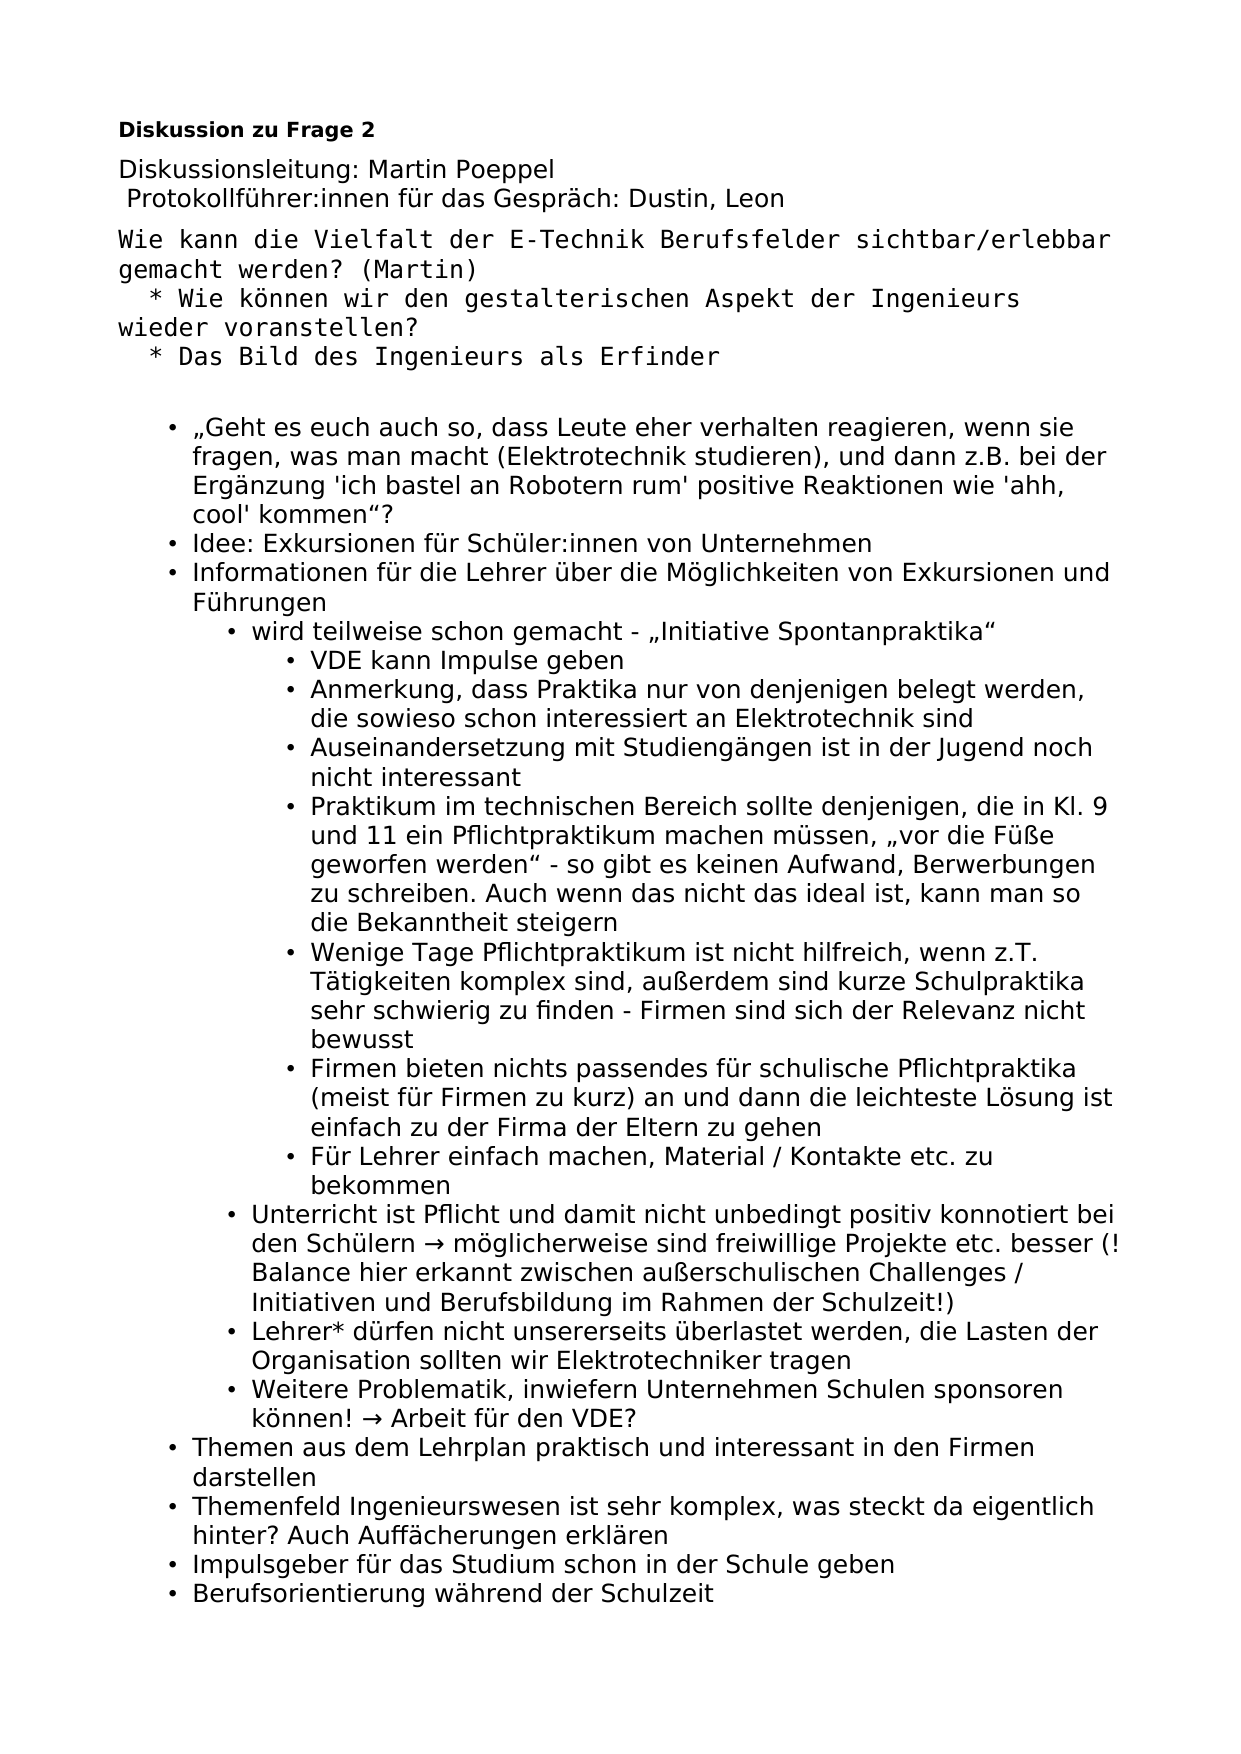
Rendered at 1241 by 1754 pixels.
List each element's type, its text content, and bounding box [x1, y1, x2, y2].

list Themenfeld Ingenieurswesen ist sehr komplex, was steckt da eigentlich hinter? Auch Auffächerungen erklären [177, 1492, 1122, 1550]
list Firmen bieten nichts passendes für schulische Pflichtpraktika (meist für Firmen zu kurz) an und dann die leichteste Lösung ist einfach zu der Firma der Eltern zu gehen [295, 1054, 1122, 1142]
subtitle Diskussion zu Frage 2 [118, 118, 1122, 142]
list Praktikum im technischen Bereich sollte denjenigen, die in Kl. 9 und 11 ein Pflichtpraktikum machen müssen, „vor die Füße geworfen werden“ - so gibt es keinen Aufwand, Berwerbungen zu schreiben. Auch wenn das nicht das ideal ist, kann man so die Bekanntheit steigern [295, 792, 1122, 938]
list Weitere Problematik, inwiefern Unternehmen Schulen sponsoren können! → Arbeit für den VDE? [236, 1375, 1122, 1434]
list Für Lehrer einfach machen, Material / Kontakte etc. zu bekommen [295, 1142, 1122, 1200]
list Auseinandersetzung mit Studiengängen ist in der Jugend noch nicht interessant [295, 734, 1122, 792]
list Impulsgeber für das Studium schon in der Schule geben [177, 1550, 1122, 1579]
list Themen aus dem Lehrplan praktisch und interessant in den Firmen darstellen [177, 1434, 1122, 1492]
list Lehrer* dürfen nicht unsererseits überlastet werden, die Lasten der Organisation sollten wir Elektrotechniker tragen [236, 1317, 1122, 1375]
list Berufsorientierung während der Schulzeit [177, 1579, 1122, 1609]
text Diskussionsleitung: Martin Poeppel Protokollführer:innen für das Gespräch: Dustin, Leon [118, 155, 1122, 213]
list Idee: Exkursionen für Schüler:innen von Unternehmen [177, 529, 1122, 559]
list Informationen für die Lehrer über die Möglichkeiten von Exkursionen und Führungen [177, 559, 1122, 617]
list VDE kann Impulse geben [295, 646, 1122, 675]
text Wie kann die Vielfalt der E-Technik Berufsfelder sichtbar/erlebbar gemacht werden? (Martin) * Wie können wir den gestalterischen Aspekt der Ingenieurs wieder voranstellen? * Das Bild des Ingenieurs als Erfinder [118, 226, 1122, 372]
list Unterricht ist Pflicht und damit nicht unbedingt positiv konnotiert bei den Schülern → möglicherweise sind freiwillige Projekte etc. besser (!Balance hier erkannt zwischen außerschulischen Challenges / Initiativen und Berufsbildung im Rahmen der Schulzeit!) [236, 1200, 1122, 1317]
list Anmerkung, dass Praktika nur von denjenigen belegt werden, die sowieso schon interessiert an Elektrotechnik sind [295, 675, 1122, 734]
list wird teilweise schon gemacht - „Initiative Spontanpraktika“ [236, 617, 1122, 646]
list Wenige Tage Pflichtpraktikum ist nicht hilfreich, wenn z.T. Tätigkeiten komplex sind, außerdem sind kurze Schulpraktika sehr schwierig zu finden - Firmen sind sich der Relevanz nicht bewusst [295, 938, 1122, 1054]
list „Geht es euch auch so, dass Leute eher verhalten reagieren, wenn sie fragen, was man macht (Elektrotechnik studieren), und dann z.B. bei der Ergänzung 'ich bastel an Robotern rum' positive Reaktionen wie 'ahh, cool' kommen“? [177, 413, 1122, 529]
